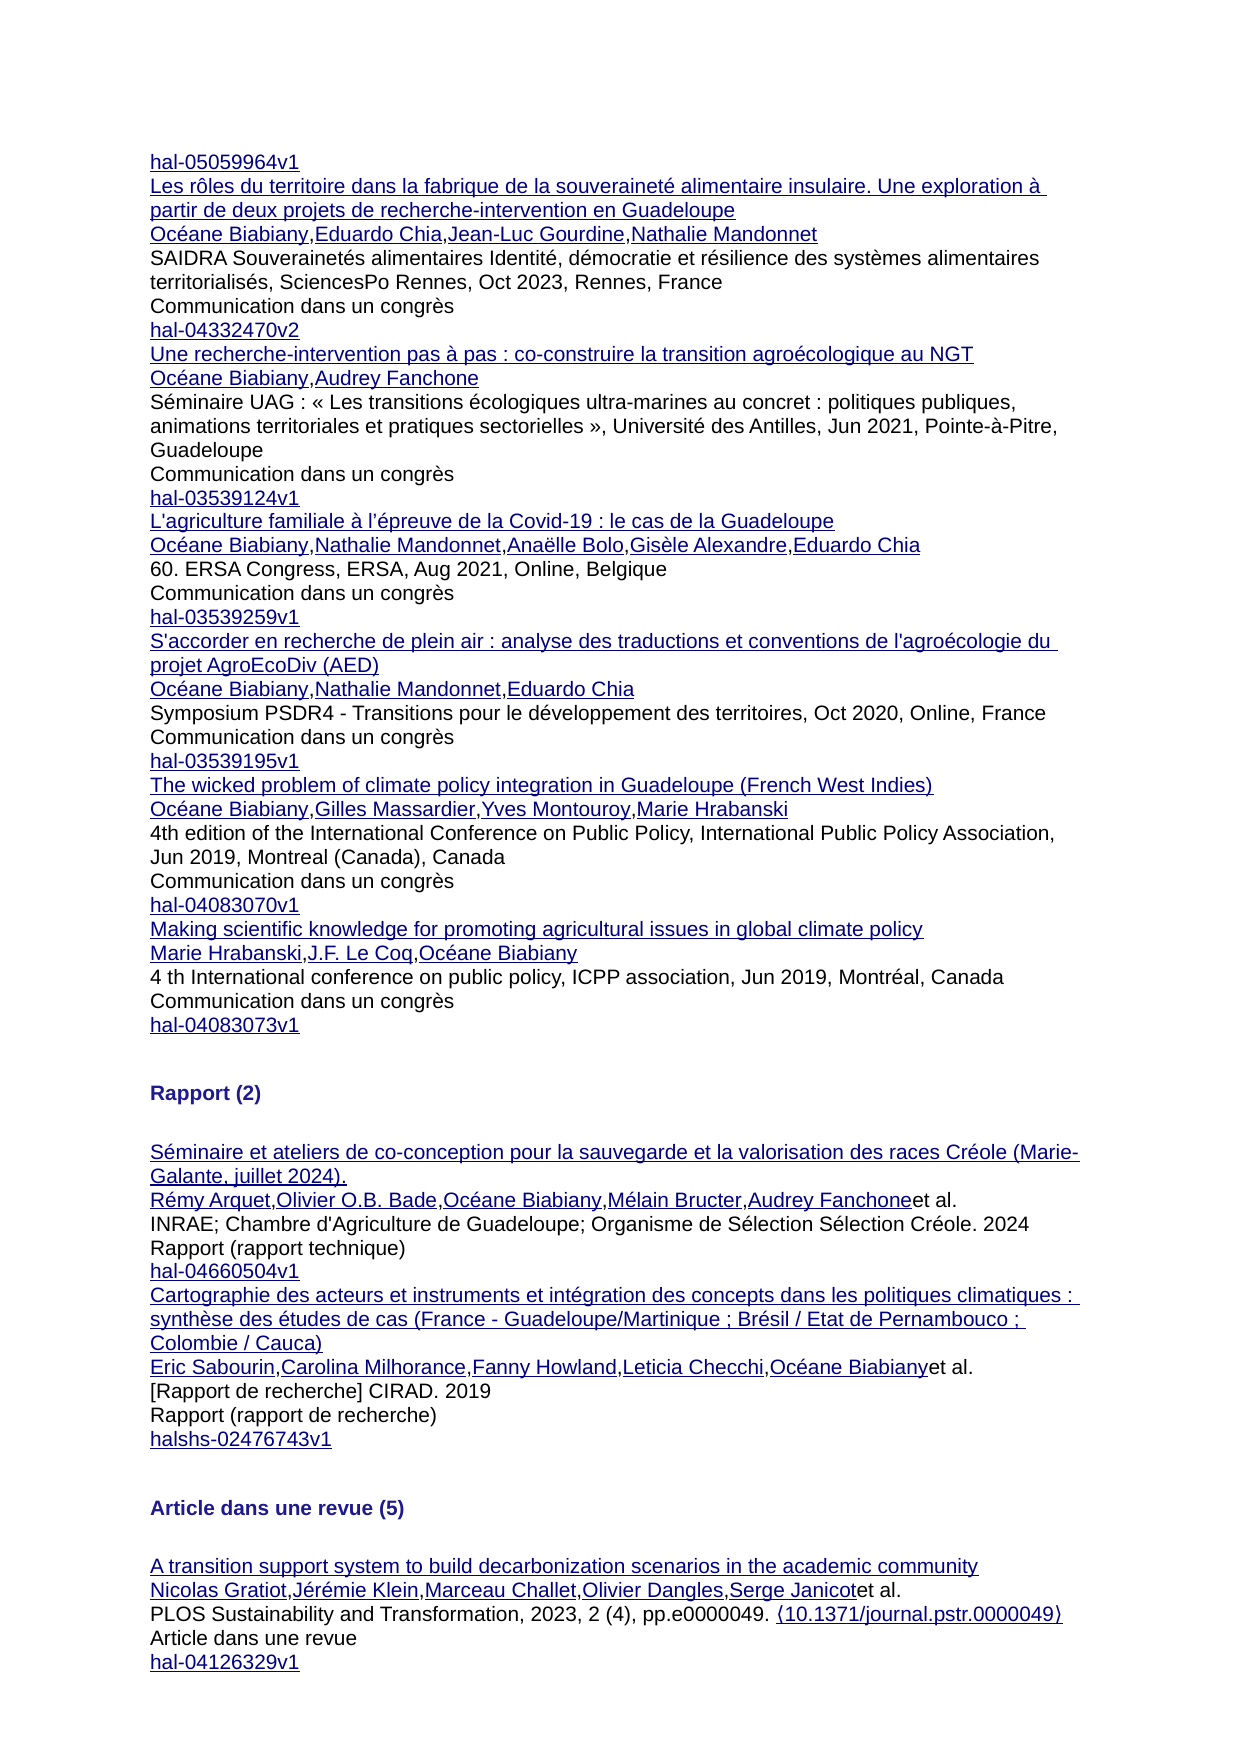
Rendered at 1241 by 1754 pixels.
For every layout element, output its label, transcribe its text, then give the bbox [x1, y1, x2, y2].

table_cell Making scientific knowledge for promoting agricultural issues in global climate policy Marie Hrabanski,J.F. Le Coq,Océane Biabiany 4 th International conference on public policy, ICPP association, Jun 2019, Montréal, Canada Communication dans un congrès hal-04083073v1 [150, 917, 1090, 1036]
table_cell S'accorder en recherche de plein air : analyse des traductions et conventions de l'agroécologie du projet AgroEcoDiv (AED) Océane Biabiany,Nathalie Mandonnet,Eduardo Chia Symposium PSDR4 - Transitions pour le développement des territoires, Oct 2020, Online, France Communication dans un congrès hal-03539195v1 [150, 629, 1090, 773]
table_cell The wicked problem of climate policy integration in Guadeloupe (French West Indies) Océane Biabiany,Gilles Massardier,Yves Montouroy,Marie Hrabanski 4th edition of the International Conference on Public Policy, International Public Policy Association, Jun 2019, Montreal (Canada), Canada Communication dans un congrès hal-04083070v1 [150, 773, 1090, 917]
table_cell Une recherche-intervention pas à pas : co-construire la transition agroécologique au NGT Océane Biabiany,Audrey Fanchone Séminaire UAG : « Les transitions écologiques ultra-marines au concret : politiques publiques, animations territoriales et pratiques sectorielles », Université des Antilles, Jun 2021, Pointe-à-Pitre, Guadeloupe Communication dans un congrès hal-03539124v1 [150, 342, 1090, 509]
table_cell Cartographie des acteurs et instruments et intégration des concepts dans les politiques climatiques : synthèse des études de cas (France - Guadeloupe/Martinique ; Brésil / Etat de Pernambouco ; Colombie / Cauca) Eric Sabourin,Carolina Milhorance,Fanny Howland,Leticia Checchi,Océane Biabianyet al. [Rapport de recherche] CIRAD. 2019 Rapport (rapport de recherche) halshs-02476743v1 [150, 1283, 1090, 1451]
subtitle Rapport (2) [150, 1081, 1090, 1105]
table_cell L'agriculture familiale à l’épreuve de la Covid-19 : le cas de la Guadeloupe Océane Biabiany,Nathalie Mandonnet,Anaëlle Bolo,Gisèle Alexandre,Eduardo Chia 60. ERSA Congress, ERSA, Aug 2021, Online, Belgique Communication dans un congrès hal-03539259v1 [150, 509, 1090, 629]
subtitle Article dans une revue (5) [150, 1496, 1090, 1520]
table_cell Les rôles du territoire dans la fabrique de la souveraineté alimentaire insulaire. Une exploration à partir de deux projets de recherche-intervention en Guadeloupe Océane Biabiany,Eduardo Chia,Jean-Luc Gourdine,Nathalie Mandonnet SAIDRA Souverainetés alimentaires Identité, démocratie et résilience des systèmes alimentaires territorialisés, SciencesPo Rennes, Oct 2023, Rennes, France Communication dans un congrès hal-04332470v2 [150, 174, 1090, 342]
table_header A transition support system to build decarbonization scenarios in the academic community Nicolas Gratiot,Jérémie Klein,Marceau Challet,Olivier Dangles,Serge Janicotet al. PLOS Sustainability and Transformation, 2023, 2 (4), pp.e0000049. ⟨10.1371/journal.pstr.0000049⟩ Article dans une revue hal-04126329v1 [150, 1554, 1090, 1674]
table_header hal-05059964v1 [150, 150, 1090, 174]
table_header Séminaire et ateliers de co-conception pour la sauvegarde et la valorisation des races Créole (Marie-Galante, juillet 2024). Rémy Arquet,Olivier O.B. Bade,Océane Biabiany,Mélain Bructer,Audrey Fanchoneet al. INRAE; Chambre d'Agriculture de Guadeloupe; Organisme de Sélection Sélection Créole. 2024 Rapport (rapport technique) hal-04660504v1 [150, 1140, 1090, 1283]
